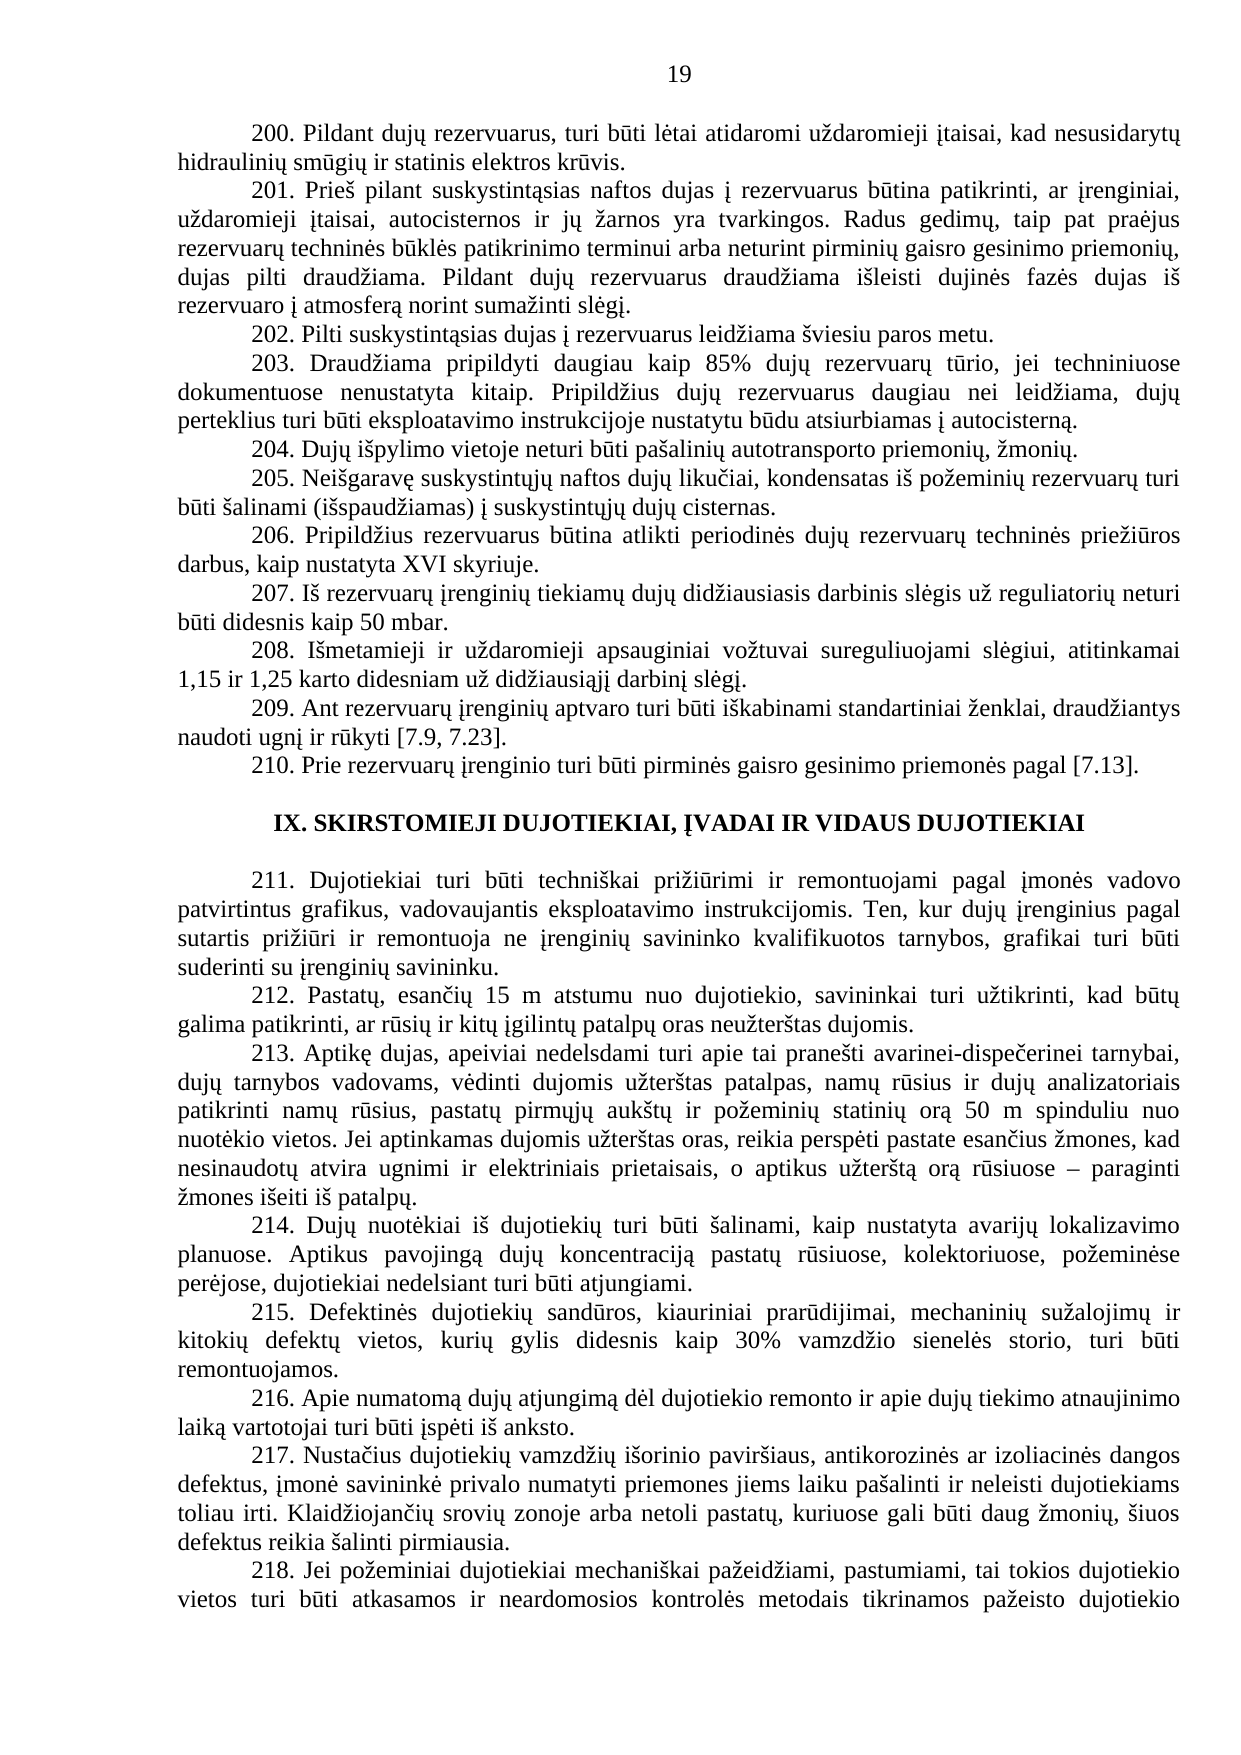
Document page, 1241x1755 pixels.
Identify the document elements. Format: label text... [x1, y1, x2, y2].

text 215. Defektinės dujotiekių sandūros, kiauriniai prarūdijimai, mechaninių sužalojimų ir kitokių defektų vietos, kurių gylis didesnis kaip 30% vamzdžio sienelės storio, turi būti remontuojamos. [177, 1297, 1181, 1383]
text IX. SKIRSTOMIEJI DUJOTIEKIAI, ĮVADAI IR VIDAUS DUJOTIEKIAI [177, 808, 1181, 837]
text 207. Iš rezervuarų įrenginių tiekiamų dujų didžiausiasis darbinis slėgis už reguliatorių neturi būti didesnis kaip 50 mbar. [177, 578, 1181, 636]
text 205. Neišgaravę suskystintųjų naftos dujų likučiai, kondensatas iš požeminių rezervuarų turi būti šalinami (išspaudžiamas) į suskystintųjų dujų cisternas. [177, 463, 1181, 521]
text 201. Prieš pilant suskystintąsias naftos dujas į rezervuarus būtina patikrinti, ar įrenginiai, uždaromieji įtaisai, autocisternos ir jų žarnos yra tvarkingos. Radus gedimų, taip pat praėjus rezervuarų techninės būklės patikrinimo terminui arba neturint pirminių gaisro gesinimo priemonių, dujas pilti draudžiama. Pildant dujų rezervuarus draudžiama išleisti dujinės fazės dujas iš rezervuaro į atmosferą norint sumažinti slėgį. [177, 176, 1181, 319]
text 216. Apie numatomą dujų atjungimą dėl dujotiekio remonto ir apie dujų tiekimo atnaujinimo laiką vartotojai turi būti įspėti iš anksto. [177, 1383, 1181, 1441]
text 204. Dujų išpylimo vietoje neturi būti pašalinių autotransporto priemonių, žmonių. [177, 434, 1181, 463]
text 209. Ant rezervuarų įrenginių aptvaro turi būti iškabinami standartiniai ženklai, draudžiantys naudoti ugnį ir rūkyti [7.9, 7.23]. [177, 693, 1181, 751]
text 218. Jei požeminiai dujotiekiai mechaniškai pažeidžiami, pastumiami, tai tokios dujotiekio vietos turi būti atkasamos ir neardomosios kontrolės metodais tikrinamos pažeisto dujotiekio [177, 1556, 1181, 1613]
text 206. Pripildžius rezervuarus būtina atlikti periodinės dujų rezervuarų techninės priežiūros darbus, kaip nustatyta XVI skyriuje. [177, 521, 1181, 578]
text 214. Dujų nuotėkiai iš dujotiekių turi būti šalinami, kaip nustatyta avarijų lokalizavimo planuose. Aptikus pavojingą dujų koncentraciją pastatų rūsiuose, kolektoriuose, požeminėse perėjose, dujotiekiai nedelsiant turi būti atjungiami. [177, 1211, 1181, 1297]
text 210. Prie rezervuarų įrenginio turi būti pirminės gaisro gesinimo priemonės pagal [7.13]. [177, 751, 1181, 779]
text 200. Pildant dujų rezervuarus, turi būti lėtai atidaromi uždaromieji įtaisai, kad nesusidarytų hidraulinių smūgių ir statinis elektros krūvis. [177, 118, 1181, 176]
text 211. Dujotiekiai turi būti techniškai prižiūrimi ir remontuojami pagal įmonės vadovo patvirtintus grafikus, vadovaujantis eksploatavimo instrukcijomis. Ten, kur dujų įrenginius pagal sutartis prižiūri ir remontuoja ne įrenginių savininko kvalifikuotos tarnybos, grafikai turi būti suderinti su įrenginių savininku. [177, 866, 1181, 981]
text 217. Nustačius dujotiekių vamzdžių išorinio paviršiaus, antikorozinės ar izoliacinės dangos defektus, įmonė savininkė privalo numatyti priemones jiems laiku pašalinti ir neleisti dujotiekiams toliau irti. Klaidžiojančių srovių zonoje arba netoli pastatų, kuriuose gali būti daug žmonių, šiuos defektus reikia šalinti pirmiausia. [177, 1441, 1181, 1556]
text 202. Pilti suskystintąsias dujas į rezervuarus leidžiama šviesiu paros metu. [177, 319, 1181, 348]
text 212. Pastatų, esančių 15 m atstumu nuo dujotiekio, savininkai turi užtikrinti, kad būtų galima patikrinti, ar rūsių ir kitų įgilintų patalpų oras neužterštas dujomis. [177, 981, 1181, 1038]
text 213. Aptikę dujas, apeiviai nedelsdami turi apie tai pranešti avarinei-dispečerinei tarnybai, dujų tarnybos vadovams, vėdinti dujomis užterštas patalpas, namų rūsius ir dujų analizatoriais patikrinti namų rūsius, pastatų pirmųjų aukštų ir požeminių statinių orą 50 m spinduliu nuo nuotėkio vietos. Jei aptinkamas dujomis užterštas oras, reikia perspėti pastate esančius žmones, kad nesinaudotų atvira ugnimi ir elektriniais prietaisais, o aptikus užterštą orą rūsiuose – paraginti žmones išeiti iš patalpų. [177, 1038, 1181, 1211]
text 208. Išmetamieji ir uždaromieji apsauginiai vožtuvai sureguliuojami slėgiui, atitinkamai 1,15 ir 1,25 karto didesniam už didžiausiąjį darbinį slėgį. [177, 636, 1181, 693]
text 203. Draudžiama pripildyti daugiau kaip 85% dujų rezervuarų tūrio, jei techniniuose dokumentuose nenustatyta kitaip. Pripildžius dujų rezervuarus daugiau nei leidžiama, dujų perteklius turi būti eksploatavimo instrukcijoje nustatytu būdu atsiurbiamas į autocisterną. [177, 348, 1181, 434]
